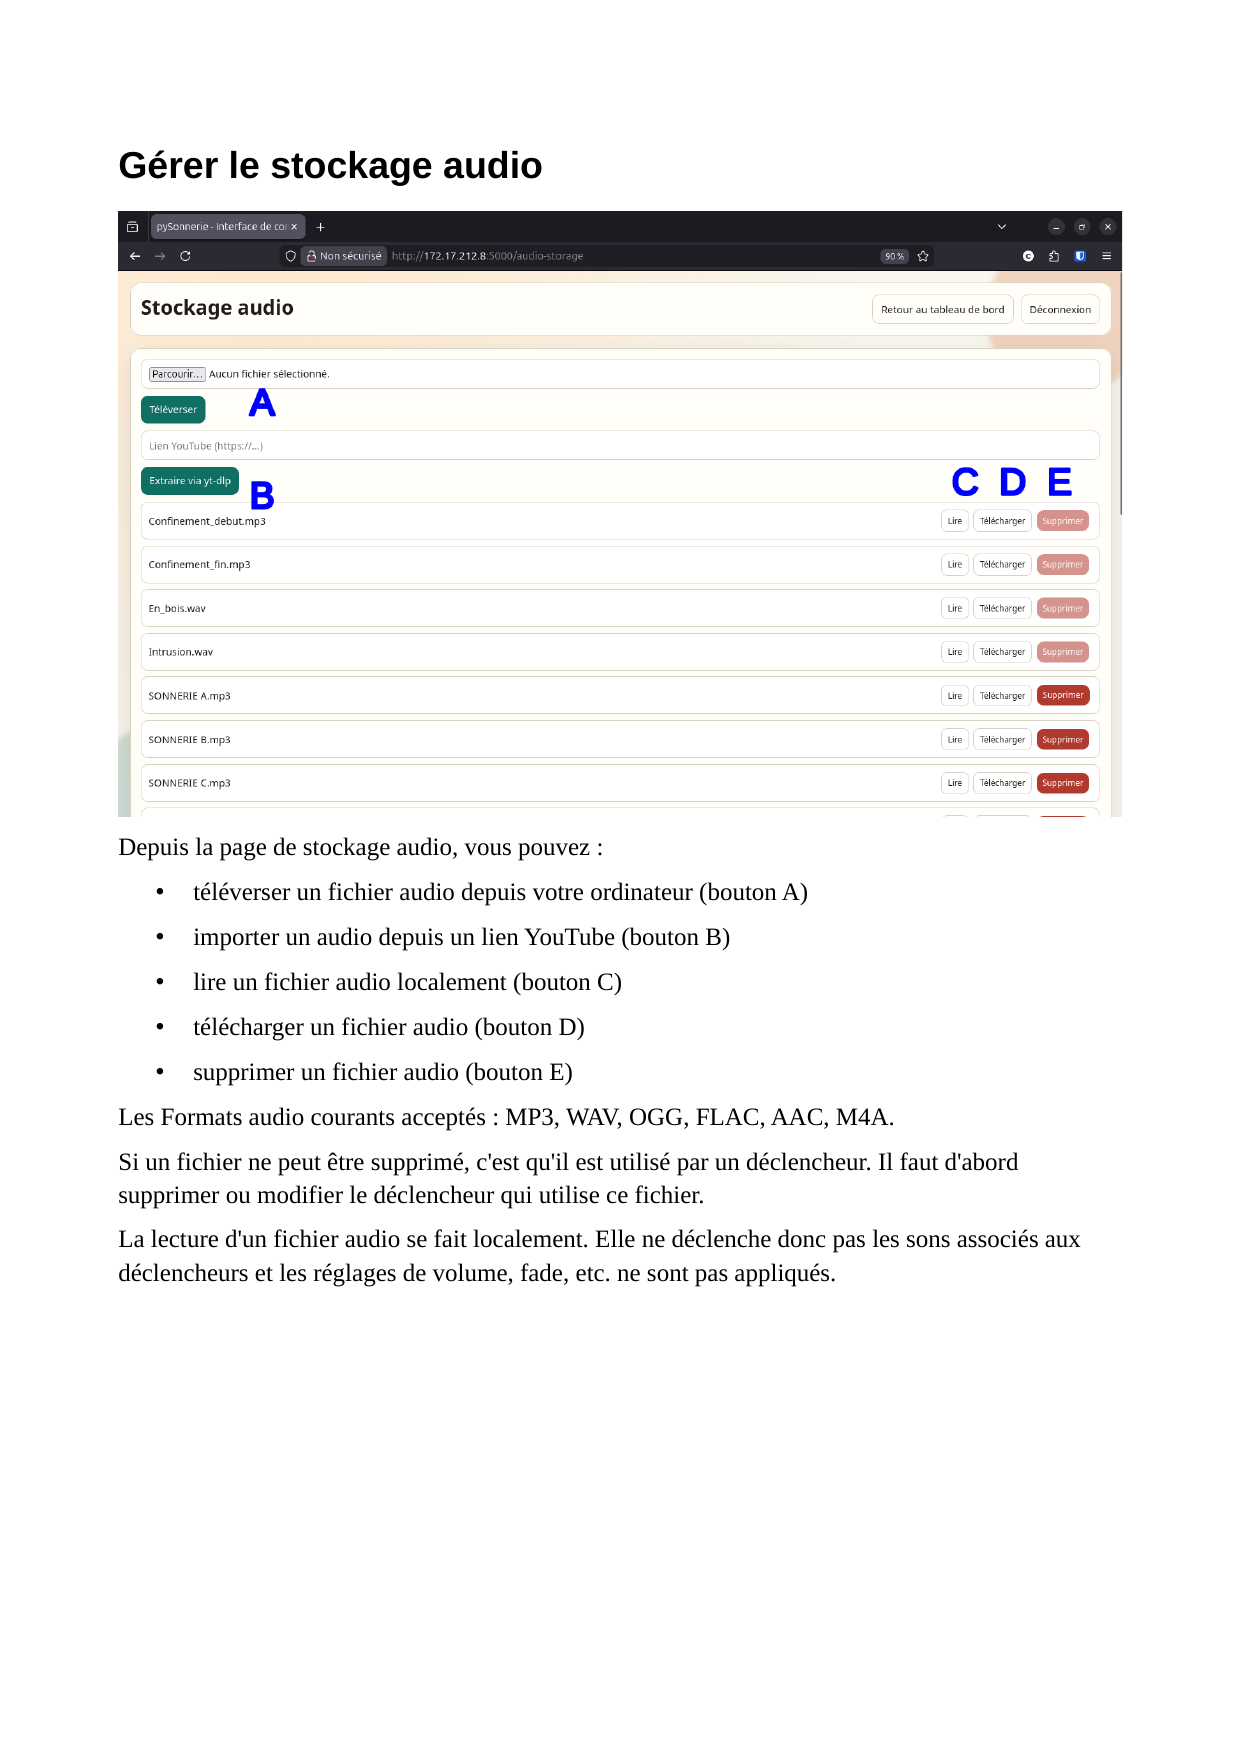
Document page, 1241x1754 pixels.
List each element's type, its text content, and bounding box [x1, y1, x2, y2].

text Depuis la page de stockage audio, vous pouvez : [118, 832, 1122, 861]
list lire un fichier audio localement (bouton C) [156, 967, 1122, 996]
subtitle Gérer le stockage audio [118, 143, 1122, 186]
picture [118, 211, 1123, 817]
list télécharger un fichier audio (bouton D) [156, 1012, 1122, 1041]
text La lecture d'un fichier audio se fait localement. Elle ne déclenche donc pas les sons associés aux déclencheurs et les réglages de volume, fade, etc. ne sont pas appliqués. [118, 1224, 1122, 1286]
text Les Formats audio courants acceptés : MP3, WAV, OGG, FLAC, AAC, M4A. [118, 1102, 1122, 1131]
list téléverser un fichier audio depuis votre ordinateur (bouton A) [156, 877, 1122, 906]
text Si un fichier ne peut être supprimé, c'est qu'il est utilisé par un déclencheur. Il faut d'abord supprimer ou modifier le déclencheur qui utilise ce fichier. [118, 1147, 1122, 1208]
list supprimer un fichier audio (bouton E) [156, 1057, 1122, 1086]
list importer un audio depuis un lien YouTube (bouton B) [156, 922, 1122, 951]
